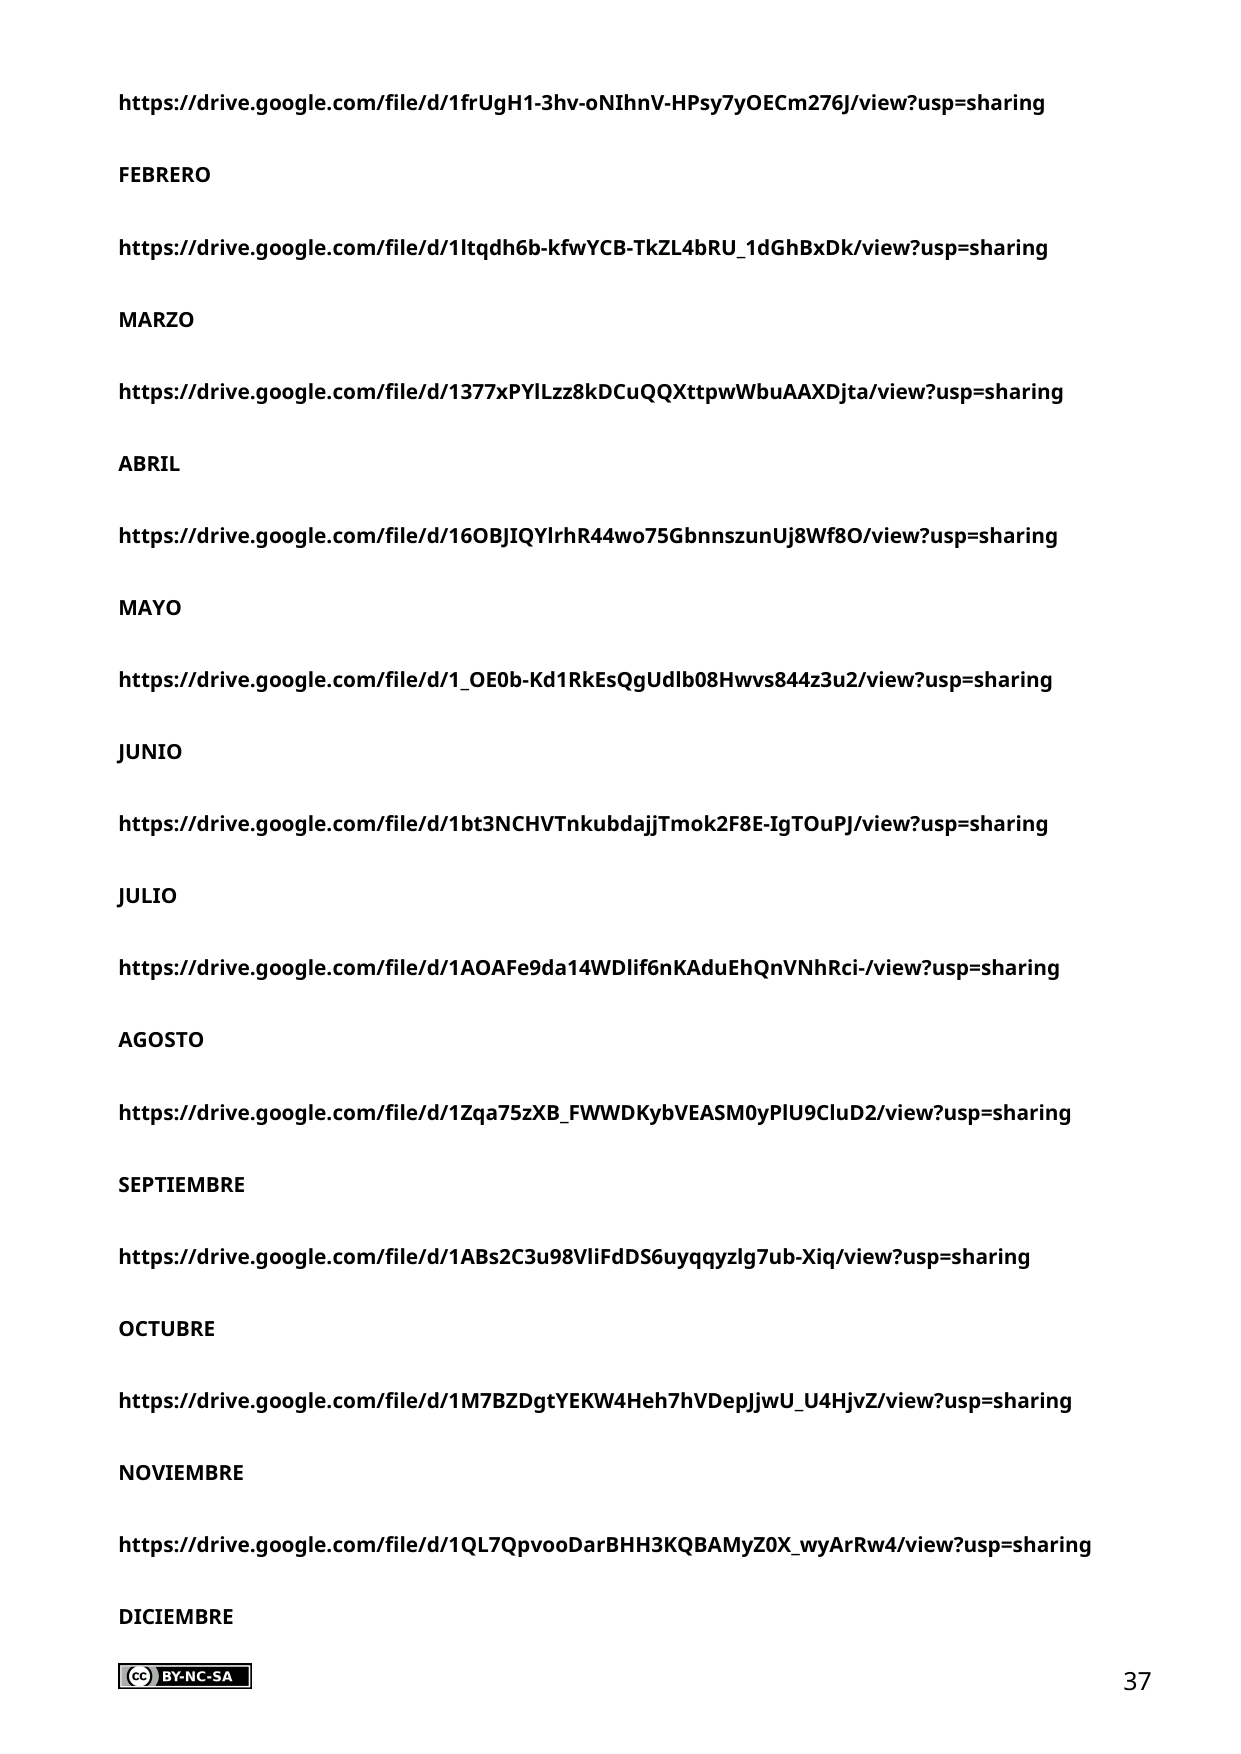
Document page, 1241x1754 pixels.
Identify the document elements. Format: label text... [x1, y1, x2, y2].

text MAYO [118, 593, 1152, 622]
text https://drive.google.com/file/d/1Zqa75zXB_FWWDKybVEASM0yPlU9CluD2/view?usp=sharing [118, 1098, 1152, 1126]
picture [118, 1663, 536, 1698]
text https://drive.google.com/file/d/1AOAFe9da14WDlif6nKAduEhQnVNhRci-/view?usp=sharing [118, 953, 1152, 982]
text OCTUBRE [118, 1314, 1152, 1342]
text https://drive.google.com/file/d/1377xPYlLzz8kDCuQQXttpwWbuAAXDjta/view?usp=sharing [118, 377, 1152, 405]
text https://drive.google.com/file/d/1bt3NCHVTnkubdajjTmok2F8E-IgTOuPJ/view?usp=sharing [118, 809, 1152, 838]
text https://drive.google.com/file/d/1QL7QpvooDarBHH3KQBAMyZ0X_wyArRw4/view?usp=sharing [118, 1530, 1152, 1559]
text https://drive.google.com/file/d/1_OE0b-Kd1RkEsQgUdlb08Hwvs844z3u2/view?usp=sharing [118, 665, 1152, 694]
text https://drive.google.com/file/d/1M7BZDgtYEKW4Heh7hVDepJjwU_U4HjvZ/view?usp=sharing [118, 1386, 1152, 1414]
text NOVIEMBRE [118, 1458, 1152, 1487]
text DICIEMBRE [118, 1602, 1152, 1631]
text JUNIO [118, 737, 1152, 766]
text ABRIL [118, 449, 1152, 477]
text https://drive.google.com/file/d/1ltqdh6b-kfwYCB-TkZL4bRU_1dGhBxDk/view?usp=sharing [118, 233, 1152, 261]
text https://drive.google.com/file/d/16OBJIQYlrhR44wo75GbnnszunUj8Wf8O/view?usp=sharing [118, 521, 1152, 549]
text JULIO [118, 881, 1152, 910]
text FEBRERO [118, 161, 1152, 189]
text https://drive.google.com/file/d/1frUgH1-3hv-oNIhnV-HPsy7yOECm276J/view?usp=sharing [118, 88, 1152, 117]
text AGOSTO [118, 1026, 1152, 1054]
text https://drive.google.com/file/d/1ABs2C3u98VliFdDS6uyqqyzlg7ub-Xiq/view?usp=sharing [118, 1242, 1152, 1270]
text SEPTIEMBRE [118, 1170, 1152, 1198]
text MARZO [118, 305, 1152, 333]
